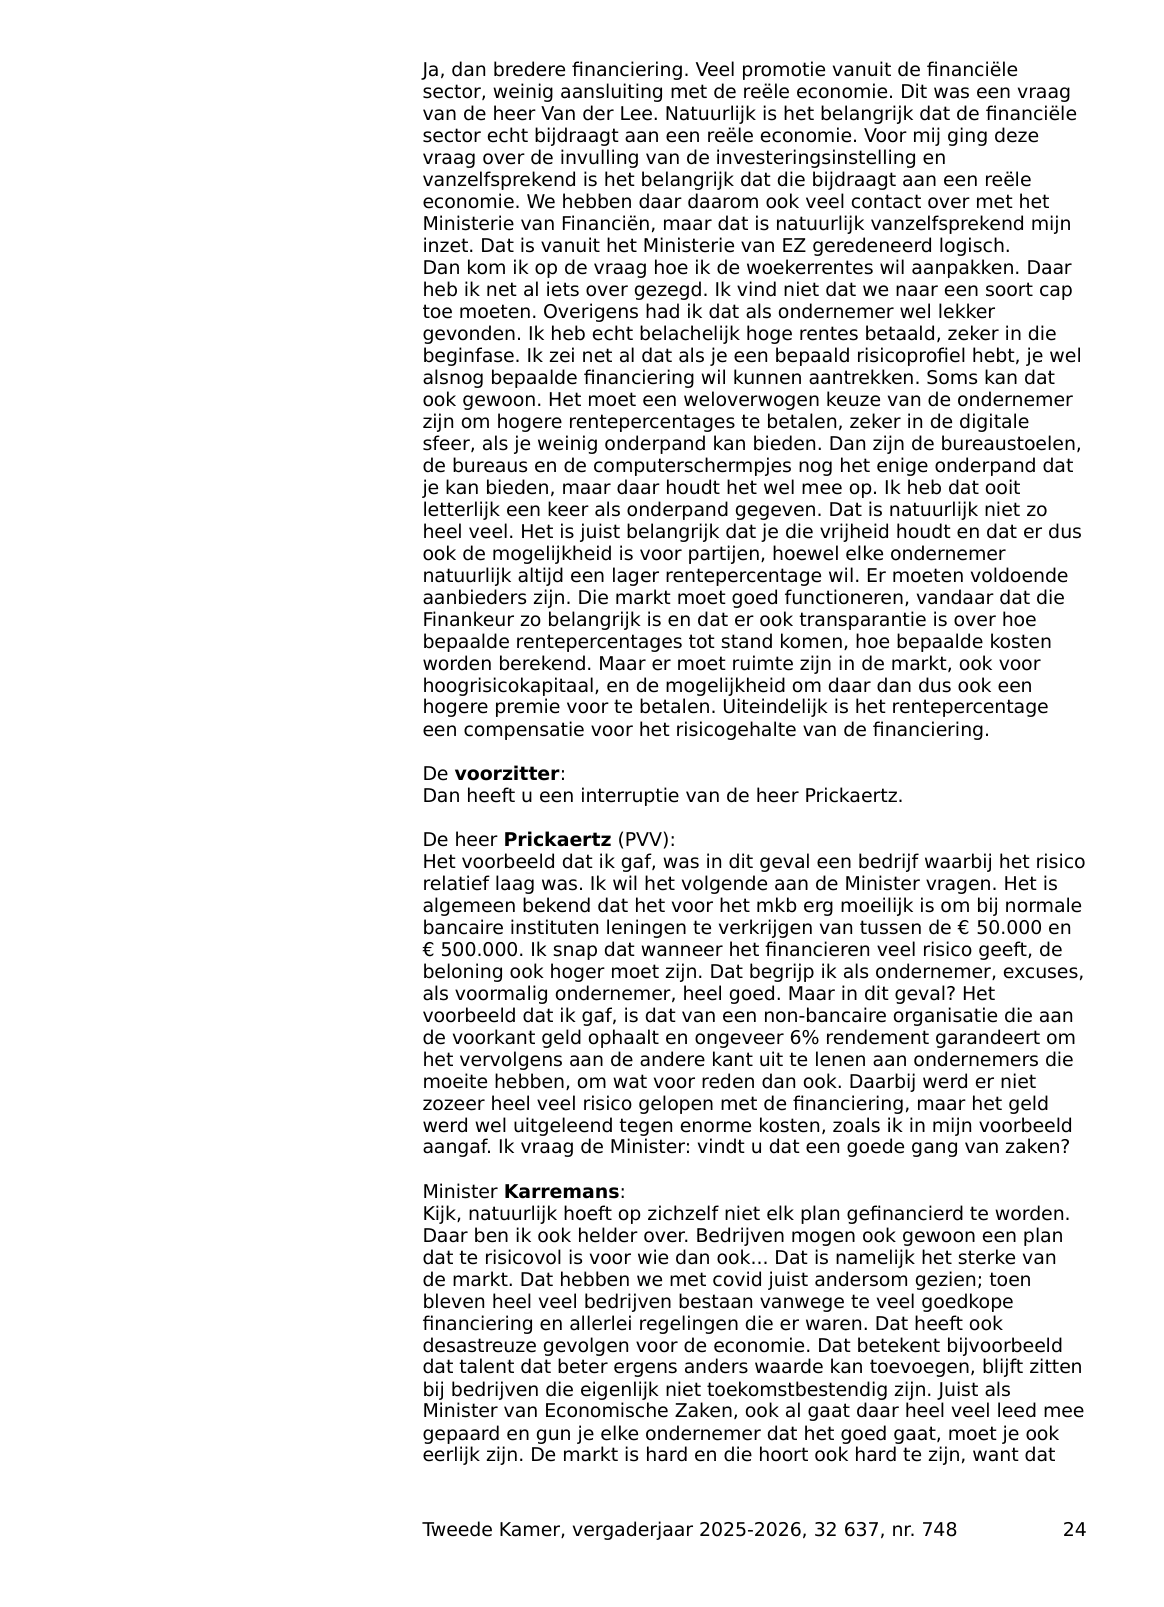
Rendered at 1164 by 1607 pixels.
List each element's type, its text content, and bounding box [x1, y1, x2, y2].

text Het voorbeeld dat ik gaf, was in dit geval een bedrijf waarbij het risico relatief laag was. Ik wil het volgende aan de Minister vragen. Het is algemeen bekend dat het voor het mkb erg moeilijk is om bij normale bancaire instituten leningen te verkrijgen van tussen de € 50.000 en € 500.000. Ik snap dat wanneer het financieren veel risico geeft, de beloning ook hoger moet zijn. Dat begrijp ik als ondernemer, excuses, als voormalig ondernemer, heel goed. Maar in dit geval? Het voorbeeld dat ik gaf, is dat van een non-bancaire organisatie die aan de voorkant geld ophaalt en ongeveer 6% rendement garandeert om het vervolgens aan de andere kant uit te lenen aan ondernemers die moeite hebben, om wat voor reden dan ook. Daarbij werd er niet zozeer heel veel risico gelopen met de financiering, maar het geld werd wel uitgeleend tegen enorme kosten, zoals ik in mijn voorbeeld aangaf. Ik vraag de Minister: vindt u dat een goede gang van zaken? [422, 851, 1087, 1158]
text De heer Prickaertz (PVV): [422, 829, 1087, 851]
text Kijk, natuurlijk hoeft op zichzelf niet elk plan gefinancierd te worden. Daar ben ik ook helder over. Bedrijven mogen ook gewoon een plan dat te risicovol is voor wie dan ook... Dat is namelijk het sterke van de markt. Dat hebben we met covid juist andersom gezien; toen bleven heel veel bedrijven bestaan vanwege te veel goedkope financiering en allerlei regelingen die er waren. Dat heeft ook desastreuze gevolgen voor de economie. Dat betekent bijvoorbeeld dat talent dat beter ergens anders waarde kan toevoegen, blijft zitten bij bedrijven die eigenlijk niet toekomstbestendig zijn. Juist als Minister van Economische Zaken, ook al gaat daar heel veel leed mee gepaard en gun je elke ondernemer dat het goed gaat, moet je ook eerlijk zijn. De markt is hard en die hoort ook hard te zijn, want dat [422, 1203, 1087, 1466]
text Ja, dan bredere financiering. Veel promotie vanuit de financiële sector, weinig aansluiting met de reële economie. Dit was een vraag van de heer Van der Lee. Natuurlijk is het belangrijk dat de financiële sector echt bijdraagt aan een reële economie. Voor mij ging deze vraag over de invulling van de investeringsinstelling en vanzelfsprekend is het belangrijk dat die bijdraagt aan een reële economie. We hebben daar daarom ook veel contact over met het Ministerie van Financiën, maar dat is natuurlijk vanzelfsprekend mijn inzet. Dat is vanuit het Ministerie van EZ geredeneerd logisch. [422, 59, 1087, 257]
text De voorzitter: [422, 763, 1087, 784]
text Minister Karremans: [422, 1181, 1087, 1203]
text Dan heeft u een interruptie van de heer Prickaertz. [422, 784, 1087, 807]
text Dan kom ik op de vraag hoe ik de woekerrentes wil aanpakken. Daar heb ik net al iets over gezegd. Ik vind niet dat we naar een soort cap toe moeten. Overigens had ik dat als ondernemer wel lekker gevonden. Ik heb echt belachelijk hoge rentes betaald, zeker in die beginfase. Ik zei net al dat als je een bepaald risicoprofiel hebt, je wel alsnog bepaalde financiering wil kunnen aantrekken. Soms kan dat ook gewoon. Het moet een weloverwogen keuze van de ondernemer zijn om hogere rentepercentages te betalen, zeker in de digitale sfeer, als je weinig onderpand kan bieden. Dan zijn de bureaustoelen, de bureaus en de computerschermpjes nog het enige onderpand dat je kan bieden, maar daar houdt het wel mee op. Ik heb dat ooit letterlijk een keer als onderpand gegeven. Dat is natuurlijk niet zo heel veel. Het is juist belangrijk dat je die vrijheid houdt en dat er dus ook de mogelijkheid is voor partijen, hoewel elke ondernemer natuurlijk altijd een lager rentepercentage wil. Er moeten voldoende aanbieders zijn. Die markt moet goed functioneren, vandaar dat die Finankeur zo belangrijk is en dat er ook transparantie is over hoe bepaalde rentepercentages tot stand komen, hoe bepaalde kosten worden berekend. Maar er moet ruimte zijn in de markt, ook voor hoogrisicokapitaal, en de mogelijkheid om daar dan dus ook een hogere premie voor te betalen. Uiteindelijk is het rentepercentage een compensatie voor het risicogehalte van de financiering. [422, 257, 1087, 740]
